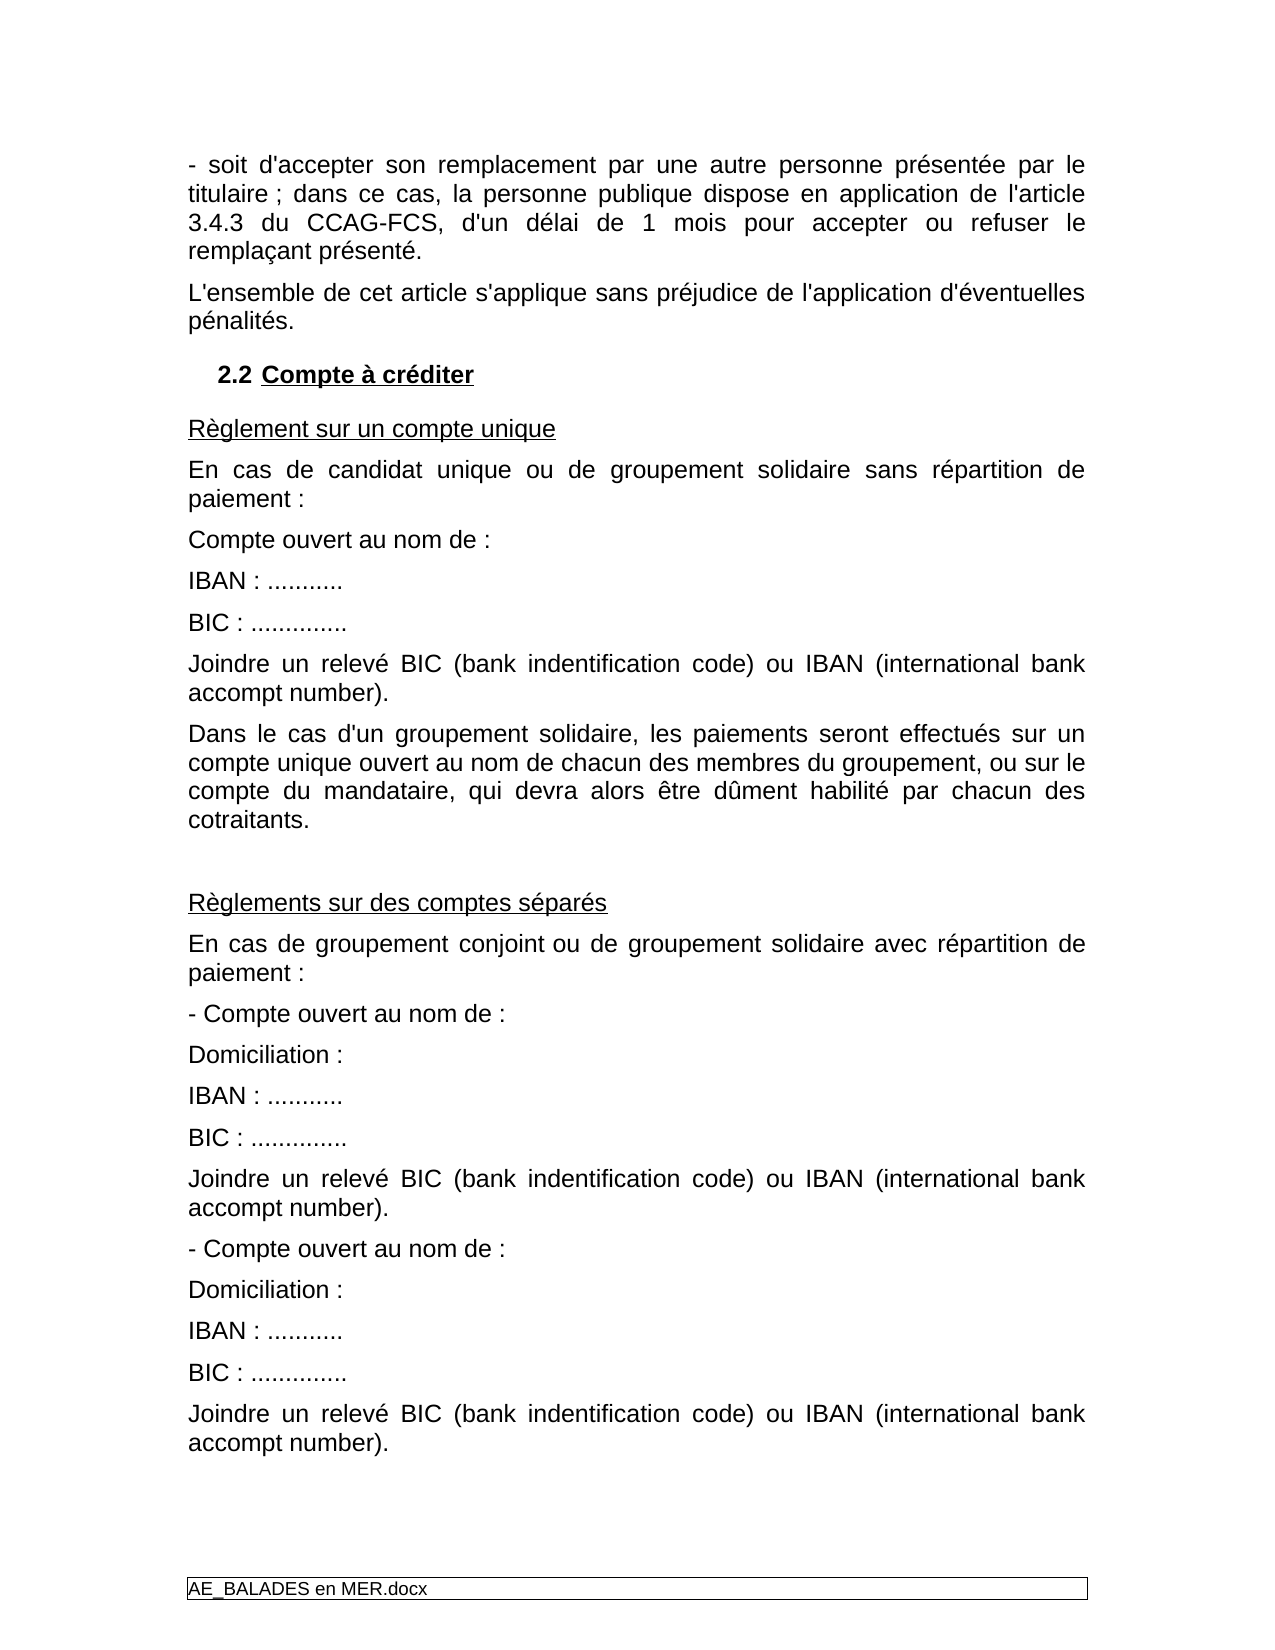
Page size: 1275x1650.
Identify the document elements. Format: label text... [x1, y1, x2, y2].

text Domiciliation : [188, 1275, 1087, 1304]
text En cas de candidat unique ou de groupement solidaire sans répartition de paiement : [188, 455, 1087, 512]
text IBAN : ........... [188, 566, 1087, 595]
text BIC : .............. [188, 1357, 1087, 1386]
subtitle Compte à créditer [188, 360, 1087, 389]
text Domiciliation : [188, 1040, 1087, 1069]
text IBAN : ........... [188, 1316, 1087, 1345]
text En cas de groupement conjoint ou de groupement solidaire avec répartition de paiement : [188, 929, 1087, 986]
text Compte ouvert au nom de : [188, 525, 1087, 554]
text BIC : .............. [188, 607, 1087, 636]
text - Compte ouvert au nom de : [188, 1234, 1087, 1262]
text Règlement sur un compte unique [188, 414, 1087, 442]
text Règlements sur des comptes séparés [188, 887, 1087, 916]
text Dans le cas d'un groupement solidaire, les paiements seront effectués sur un compte unique ouvert au nom de chacun des membres du groupement, ou sur le compte du mandataire, qui devra alors être dûment habilité par chacun des cotraitants. [188, 719, 1087, 834]
text Joindre un relevé BIC (bank indentification code) ou IBAN (international bank accompt number). [188, 1164, 1087, 1221]
text Joindre un relevé BIC (bank indentification code) ou IBAN (international bank accompt number). [188, 649, 1087, 706]
text - soit d'accepter son remplacement par une autre personne présentée par le titulaire ; dans ce cas, la personne publique dispose en application de l'article 3.4.3 du CCAG-FCS, d'un délai de 1 mois pour accepter ou refuser le remplaçant présenté. [188, 150, 1087, 265]
text L'ensemble de cet article s'applique sans préjudice de l'application d'éventuelles pénalités. [188, 277, 1087, 335]
text IBAN : ........... [188, 1081, 1087, 1110]
text Joindre un relevé BIC (bank indentification code) ou IBAN (international bank accompt number). [188, 1399, 1087, 1456]
text - Compte ouvert au nom de : [188, 999, 1087, 1027]
text BIC : .............. [188, 1122, 1087, 1151]
